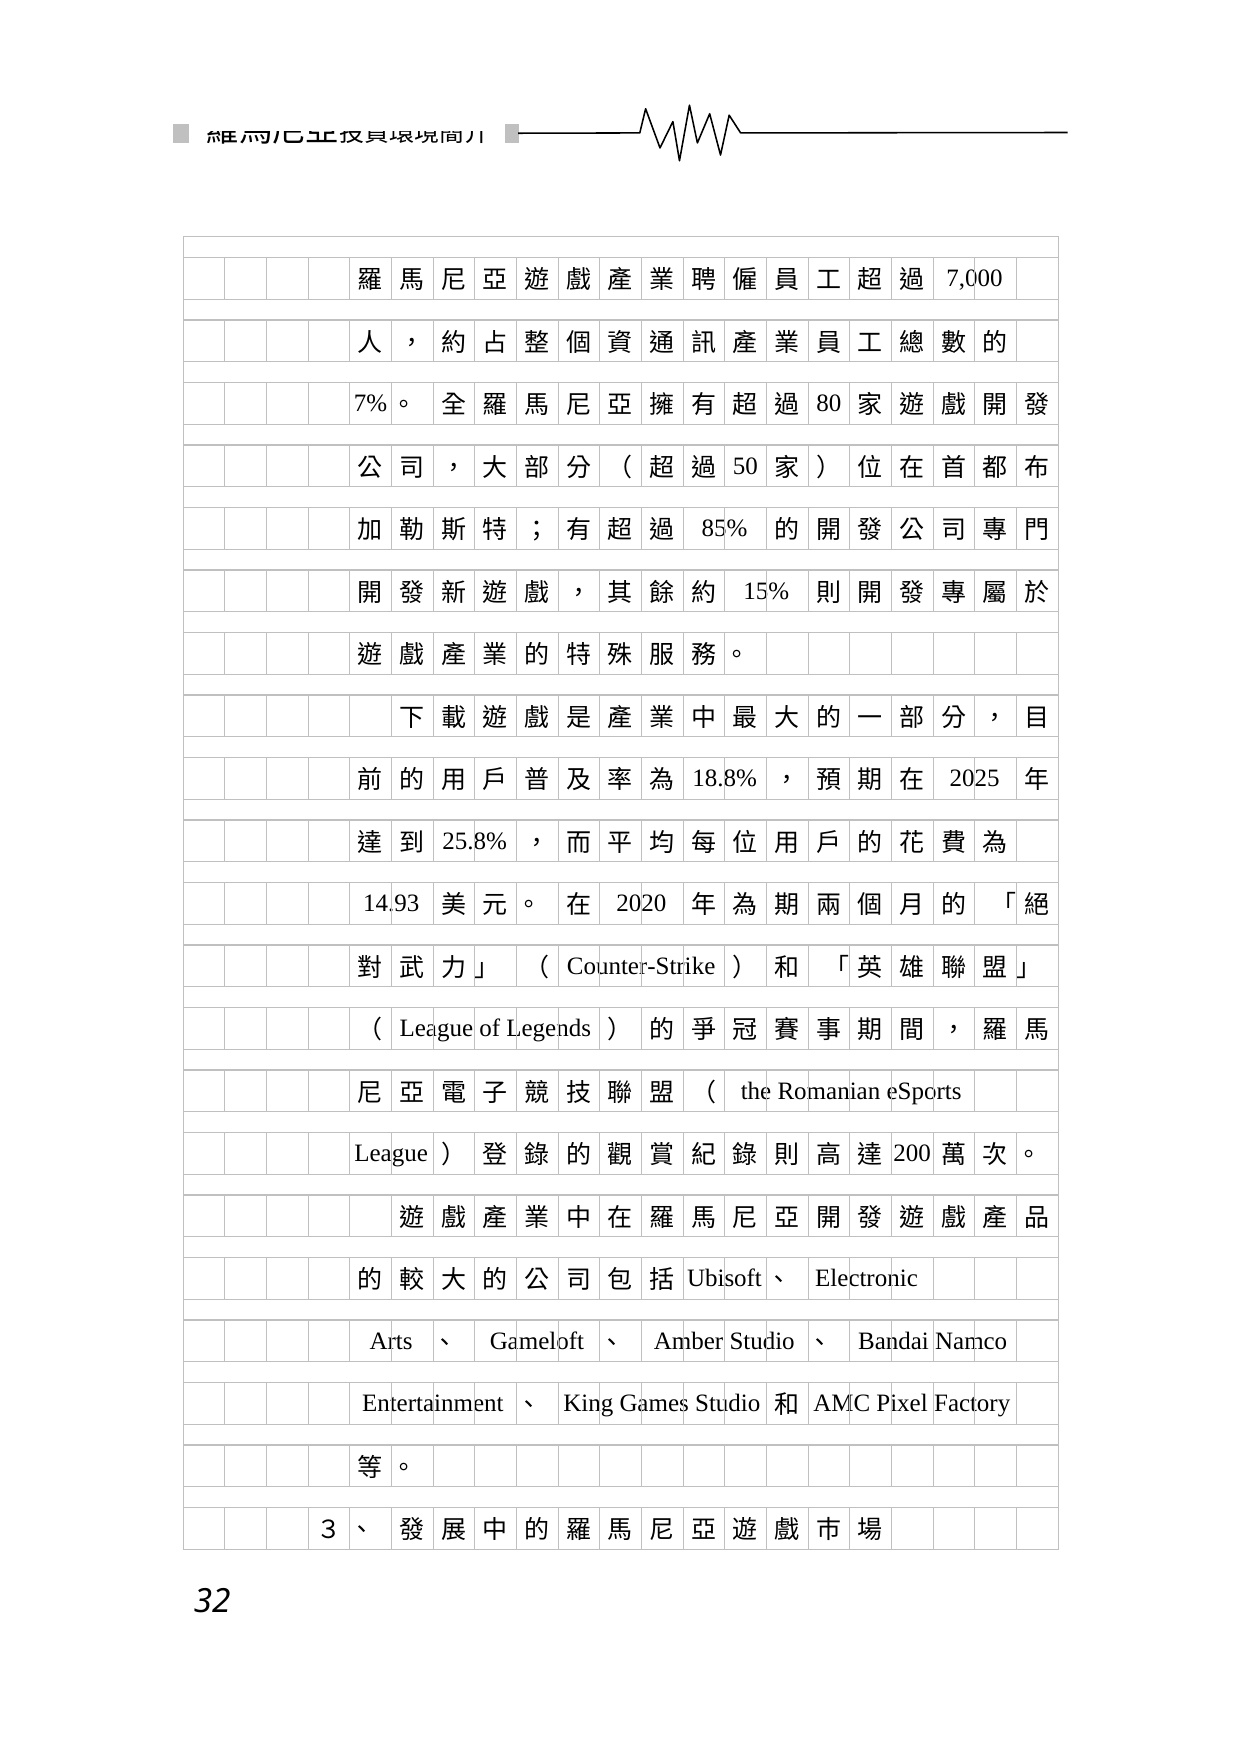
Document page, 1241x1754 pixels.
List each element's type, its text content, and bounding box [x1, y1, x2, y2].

text [1017, 1508, 1058, 1549]
text 羅馬尼亞全國處於專注於資通訊的氛圍中，其潛力使羅國的遊戲市場成長步伐至少與全球遊戲產業成長節奏相同。羅馬尼亞遊戲產業聘僱員工超過7,000人，約占整個資通訊產業員工總數的7%。全羅馬尼亞擁有超過80家遊戲開發公司，大部分（超過50家）位在首都布加勒斯特；有超過85%的開發公司專門開發新遊戲，其餘約15%則開發專屬於遊戲產業的特殊服務。 [330, 550, 1058, 569]
text [975, 1508, 1016, 1549]
text 遊戲產業中在羅馬尼亞開發遊戲產品的較大的公司包括Ubisoft、Electronic Arts、Gameloft、Amber Studio、Bandai Namco Entertainment、King Games Studio和AMC Pixel Factory等。 [330, 1362, 1058, 1382]
text 羅馬尼亞全國處於專注於資通訊的氛圍中，其潛力使羅國的遊戲市場成長步伐至少與全球遊戲產業成長節奏相同。羅馬尼亞遊戲產業聘僱員工超過7,000人，約占整個資通訊產業員工總數的7%。全羅馬尼亞擁有超過80家遊戲開發公司，大部分（超過50家）位在首都布加勒斯特；有超過85%的開發公司專門開發新遊戲，其餘約15%則開發專屬於遊戲產業的特殊服務。 [330, 612, 1058, 632]
text 羅 [559, 1508, 599, 1549]
text ３ [309, 1508, 349, 1549]
text 發 [392, 1508, 433, 1549]
text 的 [517, 1508, 558, 1549]
text 下載遊戲是產業中最大的一部分，目前的用戶普及率為18.8%，預期在2025年達到25.8%，而平均每位用戶的花費為14.93美元。在2020年為期兩個月的「絕對武力」（Counter-Strike）和「英雄聯盟」（League of Legends）的爭冠賽事期間，羅馬尼亞電子競技聯盟（the Romanian eSports League）登錄的觀賞紀錄則高達200萬次。 [330, 1050, 1058, 1069]
text 下載遊戲是產業中最大的一部分，目前的用戶普及率為18.8%，預期在2025年達到25.8%，而平均每位用戶的花費為14.93美元。在2020年為期兩個月的「絕對武力」（Counter-Strike）和「英雄聯盟」（League of Legends）的爭冠賽事期間，羅馬尼亞電子競技聯盟（the Romanian eSports League）登錄的觀賞紀錄則高達200萬次。 [330, 1112, 1058, 1132]
text 羅馬尼亞全國處於專注於資通訊的氛圍中，其潛力使羅國的遊戲市場成長步伐至少與全球遊戲產業成長節奏相同。羅馬尼亞遊戲產業聘僱員工超過7,000人，約占整個資通訊產業員工總數的7%。全羅馬尼亞擁有超過80家遊戲開發公司，大部分（超過50家）位在首都布加勒斯特；有超過85%的開發公司專門開發新遊戲，其餘約15%則開發專屬於遊戲產業的特殊服務。 [330, 362, 1058, 382]
text 馬 [600, 1508, 641, 1549]
text 下載遊戲是產業中最大的一部分，目前的用戶普及率為18.8%，預期在2025年達到25.8%，而平均每位用戶的花費為14.93美元。在2020年為期兩個月的「絕對武力」（Counter-Strike）和「英雄聯盟」（League of Legends）的爭冠賽事期間，羅馬尼亞電子競技聯盟（the Romanian eSports League）登錄的觀賞紀錄則高達200萬次。 [330, 800, 1058, 819]
text 下載遊戲是產業中最大的一部分，目前的用戶普及率為18.8%，預期在2025年達到25.8%，而平均每位用戶的花費為14.93美元。在2020年為期兩個月的「絕對武力」（Counter-Strike）和「英雄聯盟」（League of Legends）的爭冠賽事期間，羅馬尼亞電子競技聯盟（the Romanian eSports League）登錄的觀賞紀錄則高達200萬次。 [330, 925, 1058, 944]
text 尼 [642, 1508, 683, 1549]
text 遊 [725, 1508, 766, 1549]
text 亞 [684, 1508, 724, 1549]
text [281, 1487, 1058, 1507]
text 羅馬尼亞全國處於專注於資通訊的氛圍中，其潛力使羅國的遊戲市場成長步伐至少與全球遊戲產業成長節奏相同。羅馬尼亞遊戲產業聘僱員工超過7,000人，約占整個資通訊產業員工總數的7%。全羅馬尼亞擁有超過80家遊戲開發公司，大部分（超過50家）位在首都布加勒斯特；有超過85%的開發公司專門開發新遊戲，其餘約15%則開發專屬於遊戲產業的特殊服務。 [330, 237, 1058, 257]
text 羅馬尼亞全國處於專注於資通訊的氛圍中，其潛力使羅國的遊戲市場成長步伐至少與全球遊戲產業成長節奏相同。羅馬尼亞遊戲產業聘僱員工超過7,000人，約占整個資通訊產業員工總數的7%。全羅馬尼亞擁有超過80家遊戲開發公司，大部分（超過50家）位在首都布加勒斯特；有超過85%的開發公司專門開發新遊戲，其餘約15%則開發專屬於遊戲產業的特殊服務。 [330, 425, 1058, 444]
text 下載遊戲是產業中最大的一部分，目前的用戶普及率為18.8%，預期在2025年達到25.8%，而平均每位用戶的花費為14.93美元。在2020年為期兩個月的「絕對武力」（Counter-Strike）和「英雄聯盟」（League of Legends）的爭冠賽事期間，羅馬尼亞電子競技聯盟（the Romanian eSports League）登錄的觀賞紀錄則高達200萬次。 [330, 987, 1058, 1007]
text [281, 1508, 308, 1549]
text 下載遊戲是產業中最大的一部分，目前的用戶普及率為18.8%，預期在2025年達到25.8%，而平均每位用戶的花費為14.93美元。在2020年為期兩個月的「絕對武力」（Counter-Strike）和「英雄聯盟」（League of Legends）的爭冠賽事期間，羅馬尼亞電子競技聯盟（the Romanian eSports League）登錄的觀賞紀錄則高達200萬次。 [330, 862, 1058, 882]
text [934, 1508, 974, 1549]
text 羅馬尼亞全國處於專注於資通訊的氛圍中，其潛力使羅國的遊戲市場成長步伐至少與全球遊戲產業成長節奏相同。羅馬尼亞遊戲產業聘僱員工超過7,000人，約占整個資通訊產業員工總數的7%。全羅馬尼亞擁有超過80家遊戲開發公司，大部分（超過50家）位在首都布加勒斯特；有超過85%的開發公司專門開發新遊戲，其餘約15%則開發專屬於遊戲產業的特殊服務。 [330, 487, 1058, 507]
text 遊戲產業中在羅馬尼亞開發遊戲產品的較大的公司包括Ubisoft、Electronic Arts、Gameloft、Amber Studio、Bandai Namco Entertainment、King Games Studio和AMC Pixel Factory等。 [330, 1175, 1058, 1194]
text 下載遊戲是產業中最大的一部分，目前的用戶普及率為18.8%，預期在2025年達到25.8%，而平均每位用戶的花費為14.93美元。在2020年為期兩個月的「絕對武力」（Counter-Strike）和「英雄聯盟」（League of Legends）的爭冠賽事期間，羅馬尼亞電子競技聯盟（the Romanian eSports League）登錄的觀賞紀錄則高達200萬次。 [330, 675, 1058, 694]
text 、 [350, 1508, 391, 1549]
text [892, 1508, 933, 1549]
text 中 [475, 1508, 516, 1549]
text 場 [850, 1508, 891, 1549]
text 展 [434, 1508, 474, 1549]
text 遊戲產業中在羅馬尼亞開發遊戲產品的較大的公司包括Ubisoft、Electronic Arts、Gameloft、Amber Studio、Bandai Namco Entertainment、King Games Studio和AMC Pixel Factory等。 [330, 1300, 1058, 1319]
text 下載遊戲是產業中最大的一部分，目前的用戶普及率為18.8%，預期在2025年達到25.8%，而平均每位用戶的花費為14.93美元。在2020年為期兩個月的「絕對武力」（Counter-Strike）和「英雄聯盟」（League of Legends）的爭冠賽事期間，羅馬尼亞電子競技聯盟（the Romanian eSports League）登錄的觀賞紀錄則高達200萬次。 [330, 737, 1058, 757]
text 遊戲產業中在羅馬尼亞開發遊戲產品的較大的公司包括Ubisoft、Electronic Arts、Gameloft、Amber Studio、Bandai Namco Entertainment、King Games Studio和AMC Pixel Factory等。 [330, 1237, 1058, 1257]
text 戲 [767, 1508, 808, 1549]
text 羅馬尼亞全國處於專注於資通訊的氛圍中，其潛力使羅國的遊戲市場成長步伐至少與全球遊戲產業成長節奏相同。羅馬尼亞遊戲產業聘僱員工超過7,000人，約占整個資通訊產業員工總數的7%。全羅馬尼亞擁有超過80家遊戲開發公司，大部分（超過50家）位在首都布加勒斯特；有超過85%的開發公司專門開發新遊戲，其餘約15%則開發專屬於遊戲產業的特殊服務。 [330, 300, 1058, 319]
text 市 [809, 1508, 849, 1549]
text 遊戲產業中在羅馬尼亞開發遊戲產品的較大的公司包括Ubisoft、Electronic Arts、Gameloft、Amber Studio、Bandai Namco Entertainment、King Games Studio和AMC Pixel Factory等。 [330, 1425, 1058, 1444]
